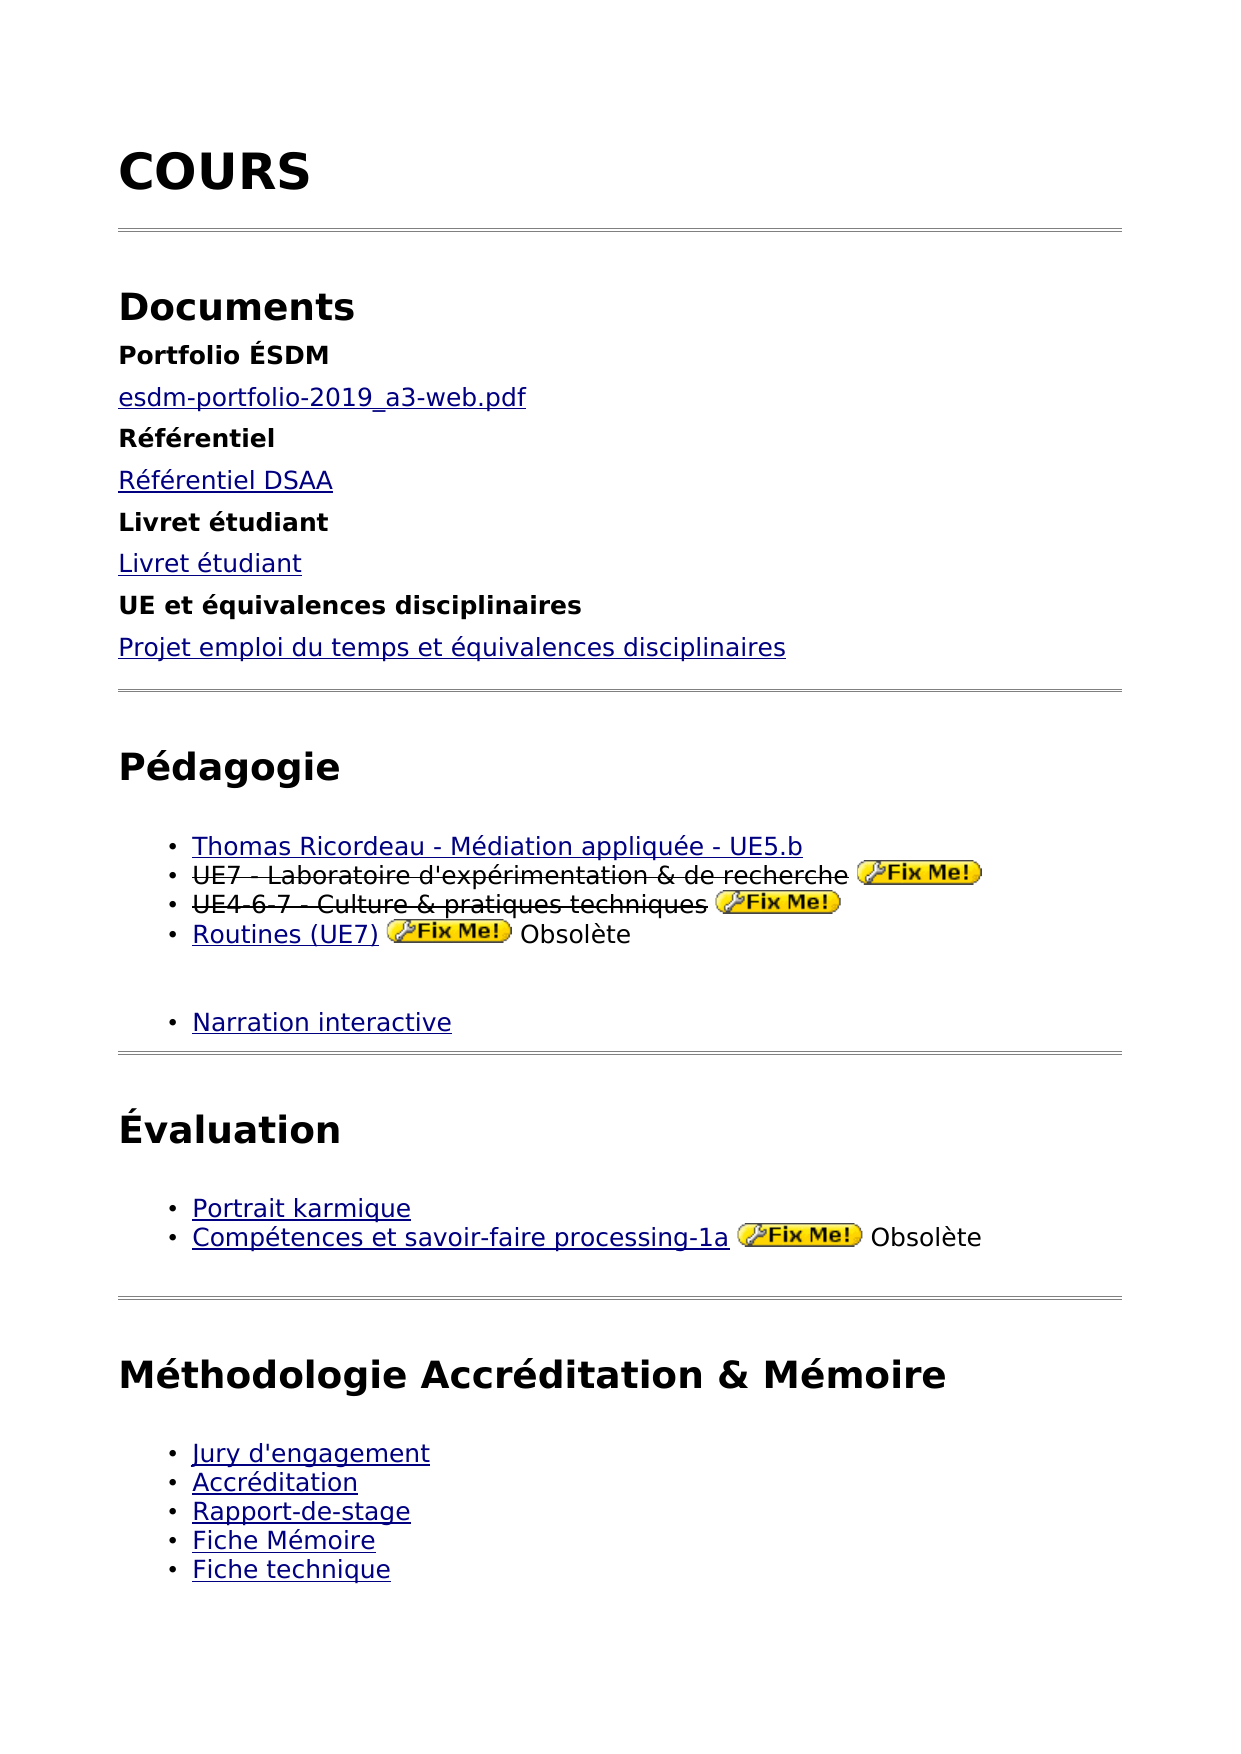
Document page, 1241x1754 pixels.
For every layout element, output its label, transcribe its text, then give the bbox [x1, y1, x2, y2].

list Fiche technique [177, 1556, 1122, 1585]
picture [386, 919, 512, 943]
list UE7 - Laboratoire d'expérimentation & de recherche [177, 861, 1122, 890]
list Compétences et savoir-faire processing-1a Obsolète [177, 1223, 1122, 1253]
list Jury d'engagement [177, 1439, 1122, 1468]
subtitle Évaluation [118, 1108, 1122, 1152]
text Livret étudiant [118, 550, 1122, 579]
text Référentiel DSAA [118, 466, 1122, 496]
text UE et équivalences disciplinaires [118, 591, 1122, 621]
subtitle Pédagogie [118, 746, 1122, 790]
picture [857, 860, 982, 885]
picture [737, 1223, 863, 1247]
picture [715, 890, 841, 914]
text Livret étudiant [118, 508, 1122, 537]
text Projet emploi du temps et équivalences disciplinaires [118, 633, 1122, 662]
text Portfolio ÉSDM [118, 341, 1122, 371]
list Narration interactive [177, 1008, 1122, 1037]
list Fiche Mémoire [177, 1527, 1122, 1556]
subtitle Documents [118, 285, 1122, 329]
list Thomas Ricordeau - Médiation appliquée - UE5.b [177, 832, 1122, 861]
list Accréditation [177, 1468, 1122, 1497]
list Routines (UE7) Obsolète [177, 919, 1122, 949]
list Portrait karmique [177, 1194, 1122, 1223]
list Rapport-de-stage [177, 1497, 1122, 1527]
list UE4-6-7 - Culture & pratiques techniques [177, 890, 1122, 919]
text Référentiel [118, 425, 1122, 454]
subtitle COURS [118, 143, 1122, 201]
subtitle Méthodologie Accréditation & Mémoire [118, 1353, 1122, 1397]
text esdm-portfolio-2019_a3-web.pdf [118, 383, 1122, 412]
